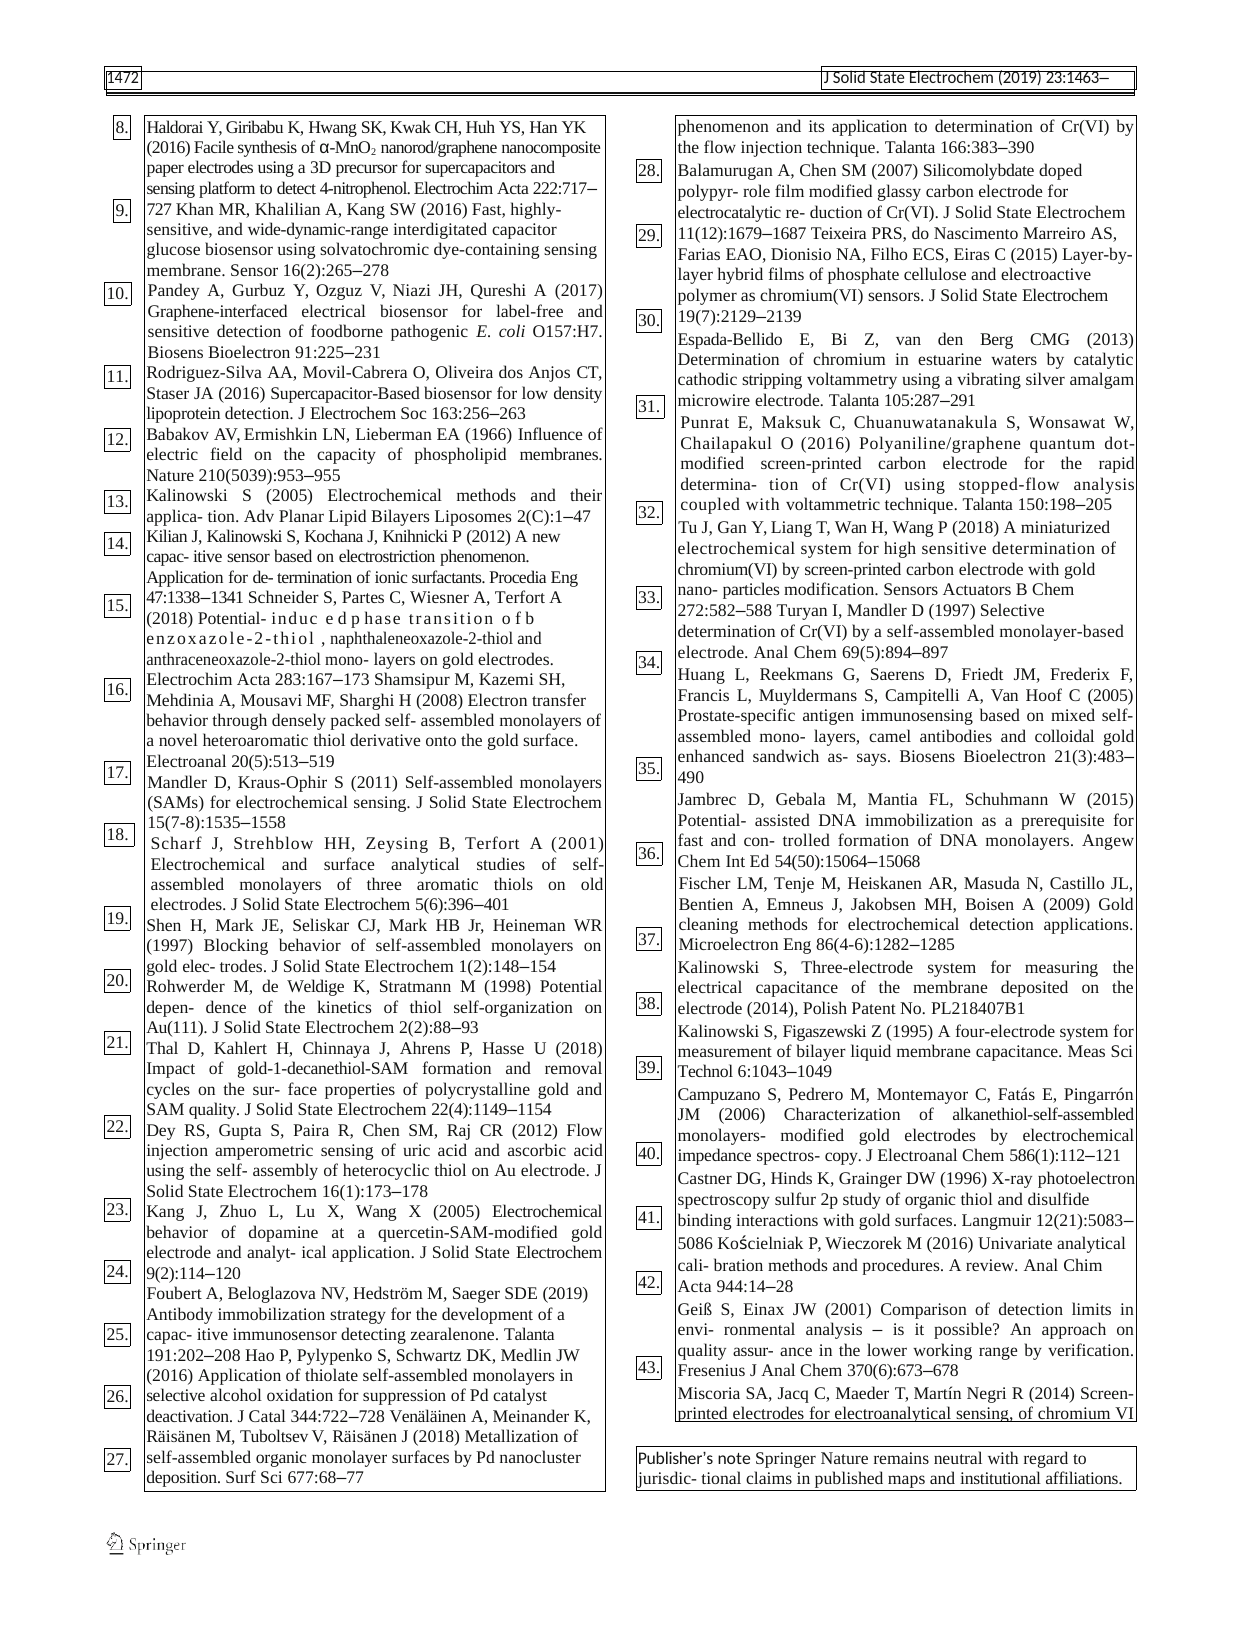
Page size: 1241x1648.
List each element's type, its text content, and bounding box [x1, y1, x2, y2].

picture [106, 1532, 186, 1555]
text 40. [638, 1143, 661, 1163]
text 35. [638, 758, 661, 778]
text Dey RS, Gupta S, Paira R, Chen SM, Raj CR (2012) Flow injection amperometric sensing of uric acid and ascorbic acid using the self- assembly of heterocyclic thiol on Au electrode. J Solid State Electrochem 16(1):173–178 [146, 1119, 603, 1201]
text Foubert A, Beloglazova NV, Hedström M, Saeger SDE (2019) Antibody immobilization strategy for the development of a capac- itive immunosensor detecting zearalenone. Talanta 191:202–208 Hao P, Pylypenko S, Schwartz DK, Medlin JW (2016) Application of thiolate self-assembled monolayers in selective alcohol oxidation for suppression of Pd catalyst deactivation. J Catal 344:722–728 Venäläinen A, Meinander K, Räisänen M, Tuboltsev V, Räisänen J (2018) Metallization of self-assembled organic monolayer surfaces by Pd nanocluster deposition. Surf Sci 677:68–77 [146, 1283, 604, 1487]
text 15. [106, 595, 130, 616]
text Publisher’s note Springer Nature remains neutral with regard to jurisdic- tional claims in published maps and institutional affiliations. [638, 1448, 1134, 1488]
text Rohwerder M, de Weldige K, Stratmann M (1998) Potential depen- dence of the kinetics of thiol self-organization on Au(111). J Solid State Electrochem 2(2):88–93 [146, 976, 603, 1037]
text 29. [638, 225, 661, 245]
text Fischer LM, Tenje M, Heiskanen AR, Masuda N, Castillo JL, Bentien A, Emneus J, Jakobsen MH, Boisen A (2009) Gold cleaning methods for electrochemical detection applications. Microelectron Eng 86(4-6):1282–1285 [678, 873, 1134, 954]
text Geiß S, Einax JW (2001) Comparison of detection limits in envi- ronmental analysis – is it possible? An approach on quality assur- ance in the lower working range by verification. Fresenius J Anal Chem 370(6):673–678 [677, 1299, 1134, 1381]
text 33. [638, 587, 661, 607]
text Scharf J, Strehblow HH, Zeysing B, Terfort A (2001) Electrochemical and surface analytical studies of self-assembled monolayers of three aromatic thiols on old electrodes. J Solid State Electrochem 5(6):396–401 [150, 833, 604, 914]
text Balamurugan A, Chen SM (2007) Silicomolybdate doped polypyr- role film modified glassy carbon electrode for electrocatalytic re- duction of Cr(VI). J Solid State Electrochem 11(12):1679–1687 Teixeira PRS, do Nascimento Marreiro AS, Farias EAO, Dionisio NA, Filho ECS, Eiras C (2015) Layer-by-layer hybrid films of phosphate cellulose and electroactive polymer as chromium(VI) sensors. J Solid State Electrochem 19(7):2129–2139 [677, 160, 1135, 326]
text 42. [638, 1272, 661, 1292]
text Pandey A, Gurbuz Y, Ozguz V, Niazi JH, Qureshi A (2017) Graphene-interfaced electrical biosensor for label-free and sensitive detection of foodborne pathogenic E. coli O157:H7. Biosens Bioelectron 91:225–231 [147, 280, 603, 362]
text 24. [106, 1261, 130, 1282]
text Jambrec D, Gebala M, Mantia FL, Schuhmann W (2015) Potential- assisted DNA immobilization as a prerequisite for fast and con- trolled formation of DNA monolayers. Angew Chem Int Ed 54(50):15064–15068 [677, 789, 1134, 871]
text Punrat E, Maksuk C, Chuanuwatanakula S, Wonsawat W, Chailapakul O (2016) Polyaniline/graphene quantum dot- modified screen-printed carbon electrode for the rapid determina- tion of Cr(VI) using stopped-flow analysis coupled with voltammetric technique. Talanta 150:198–205 [680, 412, 1135, 514]
text 14. [106, 533, 130, 553]
text Kilian J, Kalinowski S, Kochana J, Knihnicki P (2012) A new capac- itive sensor based on electrostriction phenomenon. Application for de- termination of ionic surfactants. Procedia Eng 47:1338–1341 Schneider S, Partes C, Wiesner A, Terfort A (2018) Potential- induc e d p hase transition o f b enzoxazole-2-thiol , naphthaleneoxazole-2-thiol and anthraceneoxazole-2-thiol mono- layers on gold electrodes. Electrochim Acta 283:167–173 Shamsipur M, Kazemi SH, Mehdinia A, Mousavi MF, Sharghi H (2008) Electron transfer behavior through densely packed self- assembled monolayers of a novel heteroaromatic thiol derivative onto the gold surface. Electroanal 20(5):513–519 [146, 526, 603, 771]
text [106, 67, 141, 71]
text 21. [106, 1032, 130, 1053]
text 16. [106, 679, 130, 699]
text 20. [106, 970, 130, 990]
text 18. [106, 824, 134, 844]
text Espada-Bellido E, Bi Z, van den Berg CMG (2013) Determination of chromium in estuarine waters by catalytic cathodic stripping voltammetry using a vibrating silver amalgam microwire electrode. Talanta 105:287–291 [677, 328, 1134, 410]
text 22. [106, 1116, 130, 1136]
text 43. [638, 1357, 661, 1377]
text Campuzano S, Pedrero M, Montemayor C, Fatás E, Pingarrón JM (2006) Characterization of alkanethiol-self-assembled monolayers- modified gold electrodes by electrochemical impedance spectros- copy. J Electroanal Chem 586(1):112–121 [677, 1084, 1134, 1166]
text 38. [638, 993, 661, 1013]
text Tu J, Gan Y, Liang T, Wan H, Wang P (2018) A miniaturized electrochemical system for high sensitive determination of chromium(VI) by screen-printed carbon electrode with gold nano- particles modification. Sensors Actuators B Chem 272:582–588 Turyan I, Mandler D (1997) Selective determination of Cr(VI) by a self-assembled monolayer-based electrode. Anal Chem 69(5):894–897 [677, 517, 1135, 662]
text 13. [106, 491, 130, 512]
text Thal D, Kahlert H, Chinnaya J, Ahrens P, Hasse U (2018) Impact of gold-1-decanethiol-SAM formation and removal cycles on the sur- face properties of polycrystalline gold and SAM quality. J Solid State Electrochem 22(4):1149–1154 [146, 1037, 603, 1119]
text 37. [638, 928, 661, 949]
text Kalinowski S (2005) Electrochemical methods and their applica- tion. Adv Planar Lipid Bilayers Liposomes 2(C):1–47 [146, 485, 603, 526]
text Kalinowski S, Three-electrode system for measuring the electrical capacitance of the membrane deposited on the electrode (2014), Polish Patent No. PL218407B1 [677, 957, 1134, 1018]
text 8. [115, 116, 130, 137]
text 1472 [107, 72, 141, 88]
text 17. [106, 762, 130, 782]
text 9. [115, 200, 130, 220]
text 34. [638, 652, 661, 672]
text Rodriguez-Silva AA, Movil-Cabrera O, Oliveira dos Anjos CT, Staser JA (2016) Supercapacitor-Based biosensor for low density lipoprotein detection. J Electrochem Soc 163:256–263 [146, 362, 602, 423]
text Kang J, Zhuo L, Lu X, Wang X (2005) Electrochemical behavior of dopamine at a quercetin-SAM-modified gold electrode and analyt- ical application. J Solid State Electrochem 9(2):114–120 [146, 1201, 603, 1283]
text 26. [106, 1386, 130, 1407]
text Castner DG, Hinds K, Grainger DW (1996) X-ray photoelectron spectroscopy sulfur 2p study of organic thiol and disulfide binding interactions with gold surfaces. Langmuir 12(21):5083–5086 Kościelniak P, Wieczorek M (2016) Univariate analytical cali- bration methods and procedures. A review. Anal Chim Acta 944:14–28 [677, 1168, 1135, 1296]
text 12. [106, 429, 130, 449]
text J Solid State Electrochem (2019) 23:1463–1472 [823, 67, 1136, 89]
text 23. [106, 1199, 130, 1219]
text Mandler D, Kraus-Ophir S (2011) Self-assembled monolayers (SAMs) for electrochemical sensing. J Solid State Electrochem 15(7-8):1535–1558 [147, 771, 602, 833]
text phenomenon and its application to determination of Cr(VI) by the flow injection technique. Talanta 166:383–390 [677, 116, 1134, 157]
text 28. [638, 160, 661, 181]
text 30. [638, 310, 661, 330]
text 41. [638, 1207, 661, 1227]
text Kalinowski S, Figaszewski Z (1995) A four-electrode system for measurement of bilayer liquid membrane capacitance. Meas Sci Technol 6:1043–1049 [677, 1020, 1134, 1082]
text 19. [106, 907, 130, 928]
text Haldorai Y, Giribabu K, Hwang SK, Kwak CH, Huh YS, Han YK (2016) Facile synthesis of α-MnO2 nanorod/graphene nanocomposite paper electrodes using a 3D precursor for supercapacitors and sensing platform to detect 4-nitrophenol. Electrochim Acta 222:717–727 Khan MR, Khalilian A, Kang SW (2016) Fast, highly-sensitive, and wide-dynamic-range interdigitated capacitor glucose biosensor using solvatochromic dye-containing sensing membrane. Sensor 16(2):265–278 [146, 116, 603, 280]
text 31. [638, 396, 664, 416]
text Shen H, Mark JE, Seliskar CJ, Mark HB Jr, Heineman WR (1997) Blocking behavior of self-assembled monolayers on gold elec- trodes. J Solid State Electrochem 1(2):148–154 [146, 915, 602, 976]
text J Solid State Electrochem (2019) 23:1463–1472 [823, 72, 1134, 89]
text 36. [638, 843, 662, 863]
text 11. [106, 366, 130, 387]
text 39. [638, 1057, 661, 1078]
text 32. [638, 502, 662, 522]
text Miscoria SA, Jacq C, Maeder T, Martín Negri R (2014) Screen- printed electrodes for electroanalytical sensing, of chromium VI in strong acid media. Sensor Actuat B-Chem 195:94–302 [677, 1383, 1134, 1421]
text Huang L, Reekmans G, Saerens D, Friedt JM, Frederix F, Francis L, Muyldermans S, Campitelli A, Van Hoof C (2005) Prostate-specific antigen immunosensing based on mixed self-assembled mono- layers, camel antibodies and colloidal gold enhanced sandwich as- says. Biosens Bioelectron 21(3):483–490 [677, 664, 1134, 787]
text 27. [106, 1449, 130, 1469]
text 25. [106, 1324, 130, 1344]
text 10. [106, 283, 131, 303]
text Babakov AV, Ermishkin LN, Lieberman EA (1966) Influence of electric field on the capacity of phospholipid membranes. Nature 210(5039):953–955 [146, 423, 603, 485]
